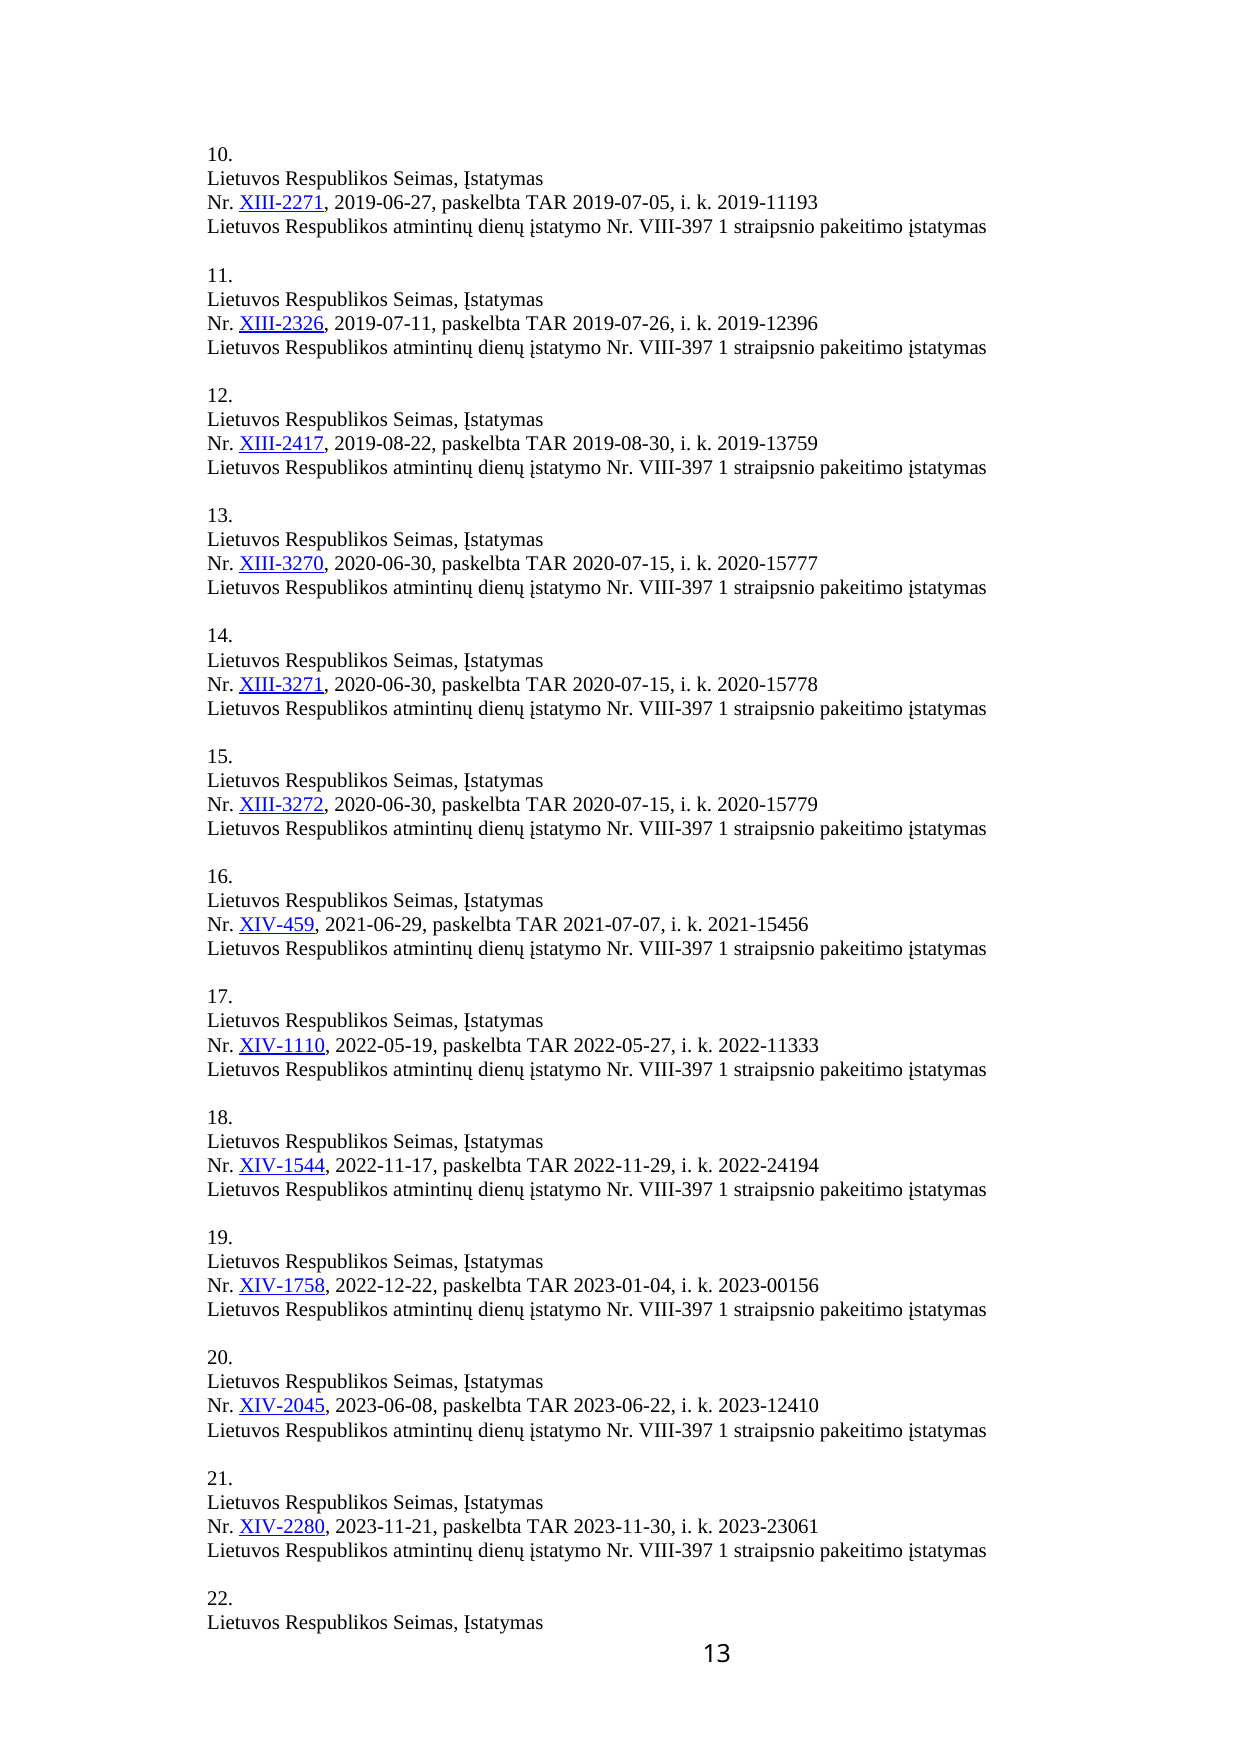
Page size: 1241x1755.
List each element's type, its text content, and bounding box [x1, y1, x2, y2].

text Nr. XIII-3270, 2020-06-30, paskelbta TAR 2020-07-15, i. k. 2020-15777 [207, 551, 1152, 575]
text Lietuvos Respublikos atmintinų dienų įstatymo Nr. VIII-397 1 straipsnio pakeitimo įstatymas [207, 1057, 1152, 1081]
text 21. [207, 1466, 1152, 1490]
text Lietuvos Respublikos atmintinų dienų įstatymo Nr. VIII-397 1 straipsnio pakeitimo įstatymas [207, 335, 1152, 359]
text Lietuvos Respublikos Seimas, Įstatymas [207, 1129, 1152, 1153]
text Nr. XIV-459, 2021-06-29, paskelbta TAR 2021-07-07, i. k. 2021-15456 [207, 912, 1152, 936]
text Lietuvos Respublikos Seimas, Įstatymas [207, 407, 1152, 431]
text Lietuvos Respublikos Seimas, Įstatymas [207, 166, 1152, 190]
text 10. [207, 142, 1152, 166]
text Nr. XIV-1544, 2022-11-17, paskelbta TAR 2022-11-29, i. k. 2022-24194 [207, 1153, 1152, 1177]
text Lietuvos Respublikos Seimas, Įstatymas [207, 888, 1152, 912]
text 17. [207, 984, 1152, 1008]
text Nr. XIII-3272, 2020-06-30, paskelbta TAR 2020-07-15, i. k. 2020-15779 [207, 792, 1152, 816]
text Nr. XIV-1758, 2022-12-22, paskelbta TAR 2023-01-04, i. k. 2023-00156 [207, 1273, 1152, 1297]
text Lietuvos Respublikos atmintinų dienų įstatymo Nr. VIII-397 1 straipsnio pakeitimo įstatymas [207, 936, 1152, 960]
text Lietuvos Respublikos Seimas, Įstatymas [207, 647, 1152, 672]
text Nr. XIV-2280, 2023-11-21, paskelbta TAR 2023-11-30, i. k. 2023-23061 [207, 1514, 1152, 1538]
text 19. [207, 1225, 1152, 1249]
text 20. [207, 1345, 1152, 1369]
text Lietuvos Respublikos Seimas, Įstatymas [207, 1249, 1152, 1273]
text Lietuvos Respublikos atmintinų dienų įstatymo Nr. VIII-397 1 straipsnio pakeitimo įstatymas [207, 455, 1152, 479]
text 16. [207, 864, 1152, 888]
text Lietuvos Respublikos atmintinų dienų įstatymo Nr. VIII-397 1 straipsnio pakeitimo įstatymas [207, 575, 1152, 599]
text Lietuvos Respublikos Seimas, Įstatymas [207, 768, 1152, 792]
text Lietuvos Respublikos atmintinų dienų įstatymo Nr. VIII-397 1 straipsnio pakeitimo įstatymas [207, 1417, 1152, 1442]
text Lietuvos Respublikos Seimas, Įstatymas [207, 287, 1152, 311]
text Nr. XIII-2326, 2019-07-11, paskelbta TAR 2019-07-26, i. k. 2019-12396 [207, 311, 1152, 335]
text Nr. XIV-2045, 2023-06-08, paskelbta TAR 2023-06-22, i. k. 2023-12410 [207, 1393, 1152, 1417]
text Nr. XIII-2271, 2019-06-27, paskelbta TAR 2019-07-05, i. k. 2019-11193 [207, 190, 1152, 214]
text Lietuvos Respublikos atmintinų dienų įstatymo Nr. VIII-397 1 straipsnio pakeitimo įstatymas [207, 1538, 1152, 1562]
text Nr. XIV-1110, 2022-05-19, paskelbta TAR 2022-05-27, i. k. 2022-11333 [207, 1032, 1152, 1057]
text Lietuvos Respublikos atmintinų dienų įstatymo Nr. VIII-397 1 straipsnio pakeitimo įstatymas [207, 214, 1152, 238]
text Lietuvos Respublikos atmintinų dienų įstatymo Nr. VIII-397 1 straipsnio pakeitimo įstatymas [207, 696, 1152, 720]
text 18. [207, 1105, 1152, 1129]
text Lietuvos Respublikos atmintinų dienų įstatymo Nr. VIII-397 1 straipsnio pakeitimo įstatymas [207, 816, 1152, 840]
text 12. [207, 383, 1152, 407]
text Lietuvos Respublikos Seimas, Įstatymas [207, 1008, 1152, 1032]
text Lietuvos Respublikos atmintinų dienų įstatymo Nr. VIII-397 1 straipsnio pakeitimo įstatymas [207, 1177, 1152, 1201]
text Nr. XIII-2417, 2019-08-22, paskelbta TAR 2019-08-30, i. k. 2019-13759 [207, 431, 1152, 455]
text Lietuvos Respublikos Seimas, Įstatymas [207, 1369, 1152, 1393]
text 11. [207, 262, 1152, 287]
text Lietuvos Respublikos Seimas, Įstatymas [207, 1490, 1152, 1514]
text Lietuvos Respublikos Seimas, Įstatymas [207, 1610, 1152, 1634]
text 22. [207, 1586, 1152, 1610]
text Lietuvos Respublikos atmintinų dienų įstatymo Nr. VIII-397 1 straipsnio pakeitimo įstatymas [207, 1297, 1152, 1321]
text 15. [207, 744, 1152, 768]
text Nr. XIII-3271, 2020-06-30, paskelbta TAR 2020-07-15, i. k. 2020-15778 [207, 672, 1152, 696]
text 13. [207, 503, 1152, 527]
text 14. [207, 623, 1152, 647]
text Lietuvos Respublikos Seimas, Įstatymas [207, 527, 1152, 551]
